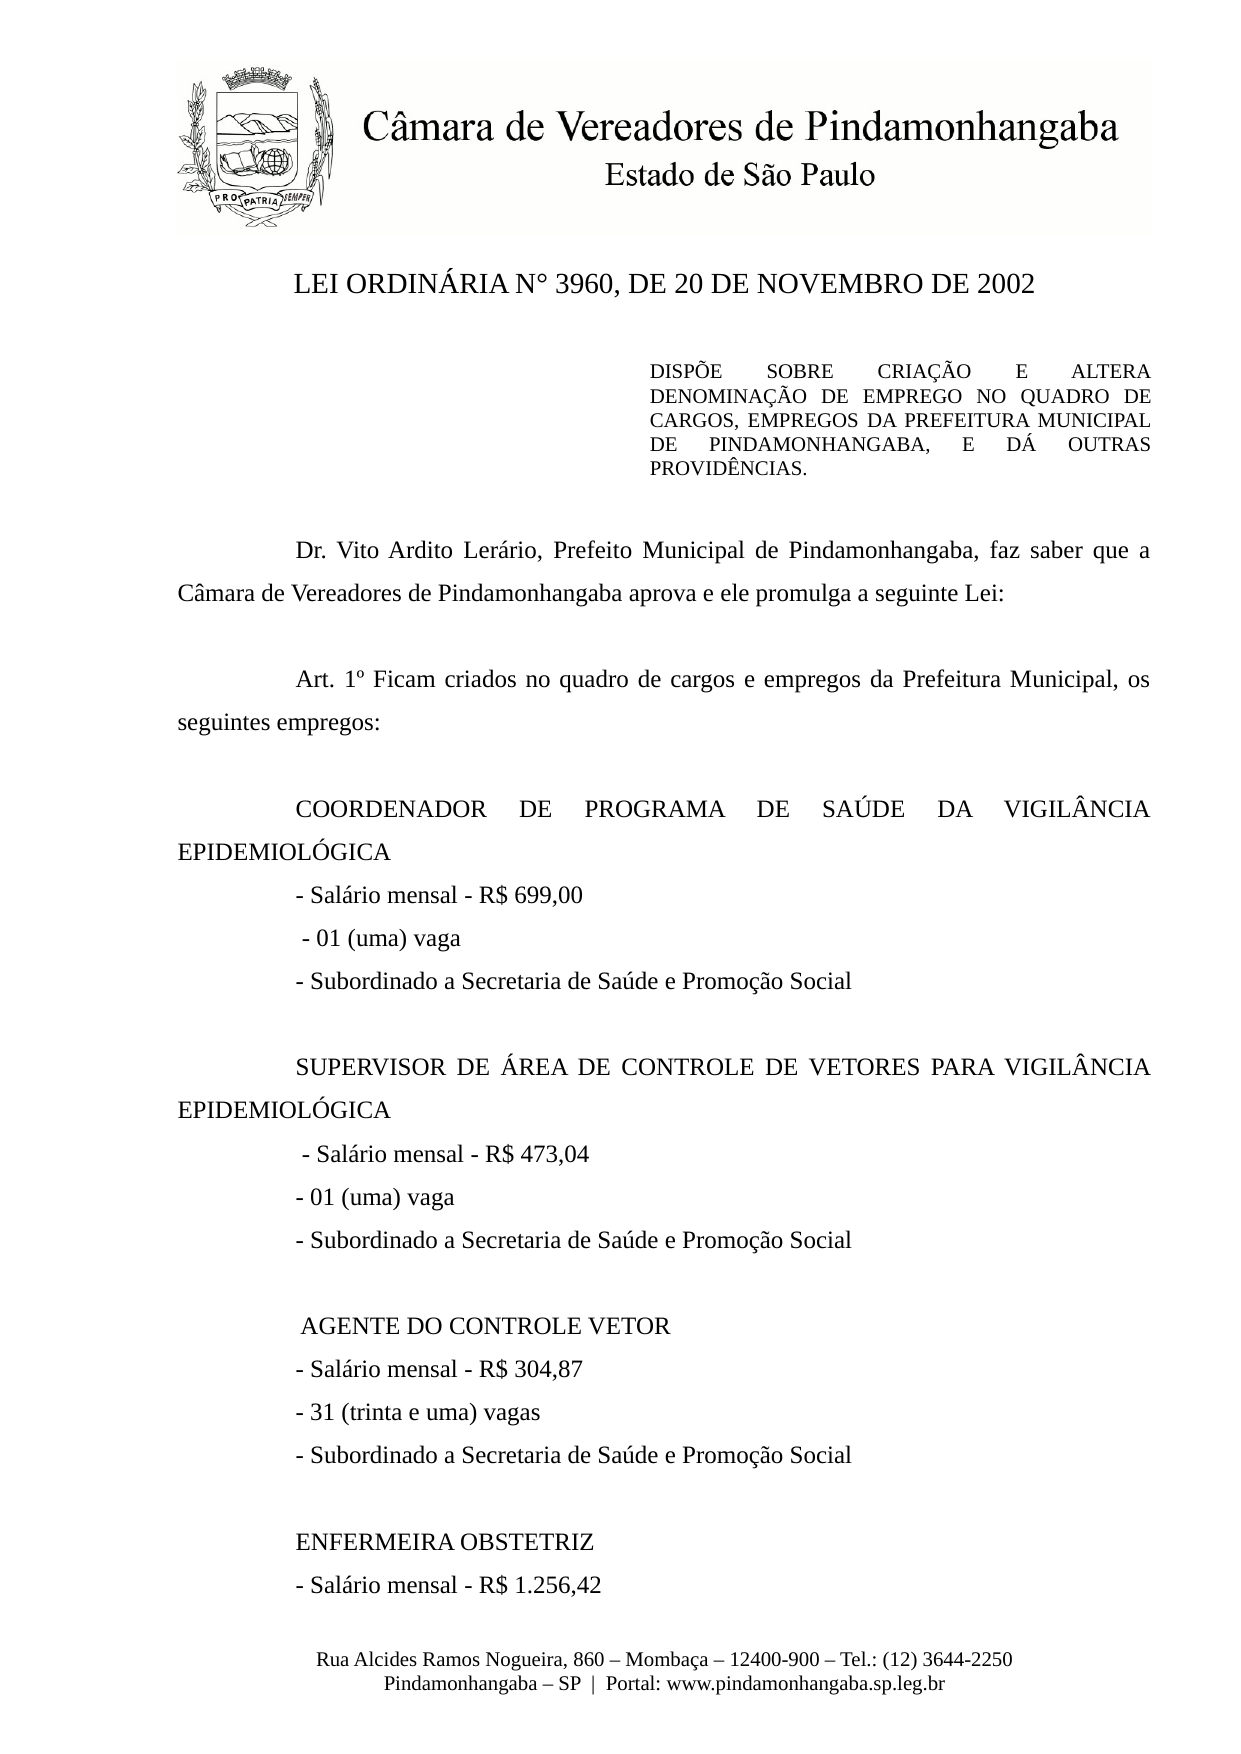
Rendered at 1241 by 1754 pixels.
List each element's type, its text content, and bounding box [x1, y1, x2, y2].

text - Salário mensal - R$ 304,87 [177, 1354, 1152, 1383]
text Art. 1º Ficam criados no quadro de cargos e empregos da Prefeitura Municipal, os seguintes empregos: [177, 664, 1152, 736]
text - Subordinado a Secretaria de Saúde e Promoção Social [177, 966, 1152, 995]
text AGENTE DO CONTROLE VETOR [177, 1311, 1152, 1340]
text - Subordinado a Secretaria de Saúde e Promoção Social [177, 1225, 1152, 1254]
picture [177, 59, 1152, 236]
text - Salário mensal - R$ 473,04 [177, 1139, 1152, 1167]
text COORDENADOR DE PROGRAMA DE SAÚDE DA VIGILÂNCIA EPIDEMIOLÓGICA [177, 794, 1152, 866]
text SUPERVISOR DE ÁREA DE CONTROLE DE VETORES PARA VIGILÂNCIA EPIDEMIOLÓGICA [177, 1052, 1152, 1124]
text - Subordinado a Secretaria de Saúde e Promoção Social [177, 1441, 1152, 1469]
text - Salário mensal - R$ 699,00 [177, 880, 1152, 909]
text - 01 (uma) vaga [177, 923, 1152, 952]
text - 31 (trinta e uma) vagas [177, 1397, 1152, 1426]
text - Salário mensal - R$ 1.256,42 [177, 1570, 1152, 1599]
text ENFERMEIRA OBSTETRIZ [177, 1527, 1152, 1556]
text LEI ORDINÁRIA N° 3960, de 20 de novembro de 2002 [177, 266, 1152, 299]
text Dr. Vito Ardito Lerário, Prefeito Municipal de Pindamonhangaba, faz saber que a Câmara de Vereadores de Pindamonhangaba aprova e ele promulga a seguinte Lei: [177, 535, 1152, 607]
text - 01 (uma) vaga [177, 1182, 1152, 1211]
text DISPÕE SOBRE CRIAÇÃO E ALTERA DENOMINAÇÃO DE EMPREGO NO QUADRO DE CARGOS, EMPREGOS DA PREFEITURA MUNICIPAL DE PINDAMONHANGABA, E DÁ OUTRAS PROVIDÊNCIAS. [649, 359, 1152, 480]
